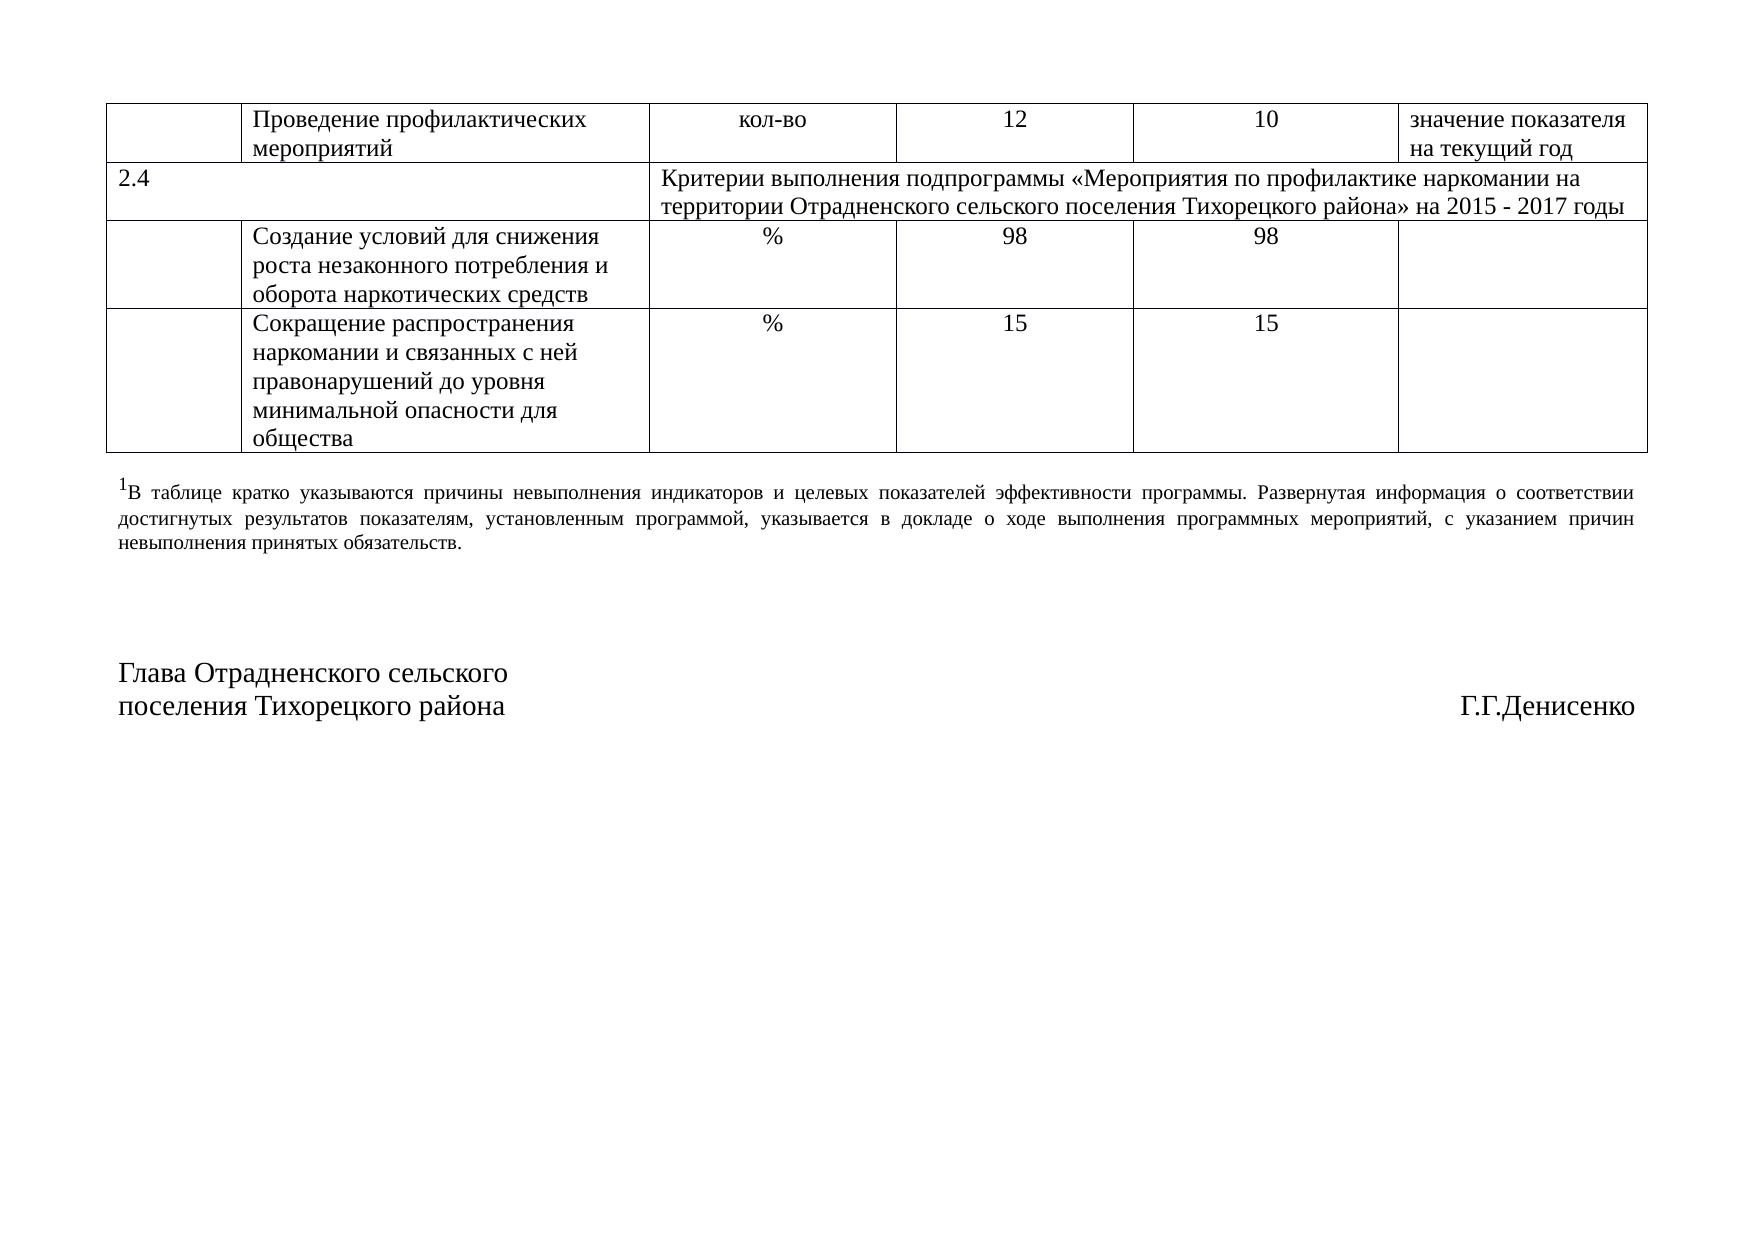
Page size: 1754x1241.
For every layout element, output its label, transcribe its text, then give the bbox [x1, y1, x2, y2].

table_cell Создание условий для снижения роста незаконного потребления и оборота наркотических средств [242, 221, 649, 307]
table_cell 98 [897, 221, 1133, 307]
table_cell % [650, 221, 896, 307]
table_cell 10 [1134, 104, 1398, 162]
text поселения Тихорецкого района Г.Г.Денисенко [118, 688, 1636, 722]
table_cell Проведение профилактических мероприятий [242, 104, 649, 162]
table_cell % [650, 309, 896, 452]
table_cell 15 [897, 309, 1133, 452]
text 1В таблице кратко указываются причины невыполнения индикаторов и целевых показателей эффективности программы. Развернутая информация о соответствии достигнутых результатов показателям, установленным программой, указывается в докладе о ходе выполнения программных мероприятий, с указанием причин невыполнения принятых обязательств. [118, 472, 1636, 554]
table_cell [107, 221, 241, 307]
table_cell 15 [1134, 309, 1398, 452]
table_cell 98 [1134, 221, 1398, 307]
table_cell Сокращение распространения наркомании и связанных с ней правонарушений до уровня минимальной опасности для общества [242, 309, 649, 452]
table_cell [107, 309, 241, 452]
table_cell [1399, 221, 1647, 307]
table_cell 12 [897, 104, 1133, 162]
text Глава Отрадненского сельского [118, 655, 1636, 688]
table_cell значение показателя на текущий год [1399, 104, 1647, 162]
table_cell [1399, 309, 1647, 452]
table_cell 2.4 [107, 163, 649, 220]
table_cell кол-во [650, 104, 896, 162]
table_cell [107, 104, 241, 162]
table_cell Критерии выполнения подпрограммы «Мероприятия по профилактике наркомании на территории Отрадненского сельского поселения Тихорецкого района» на 2015 - 2017 годы [650, 163, 1647, 220]
